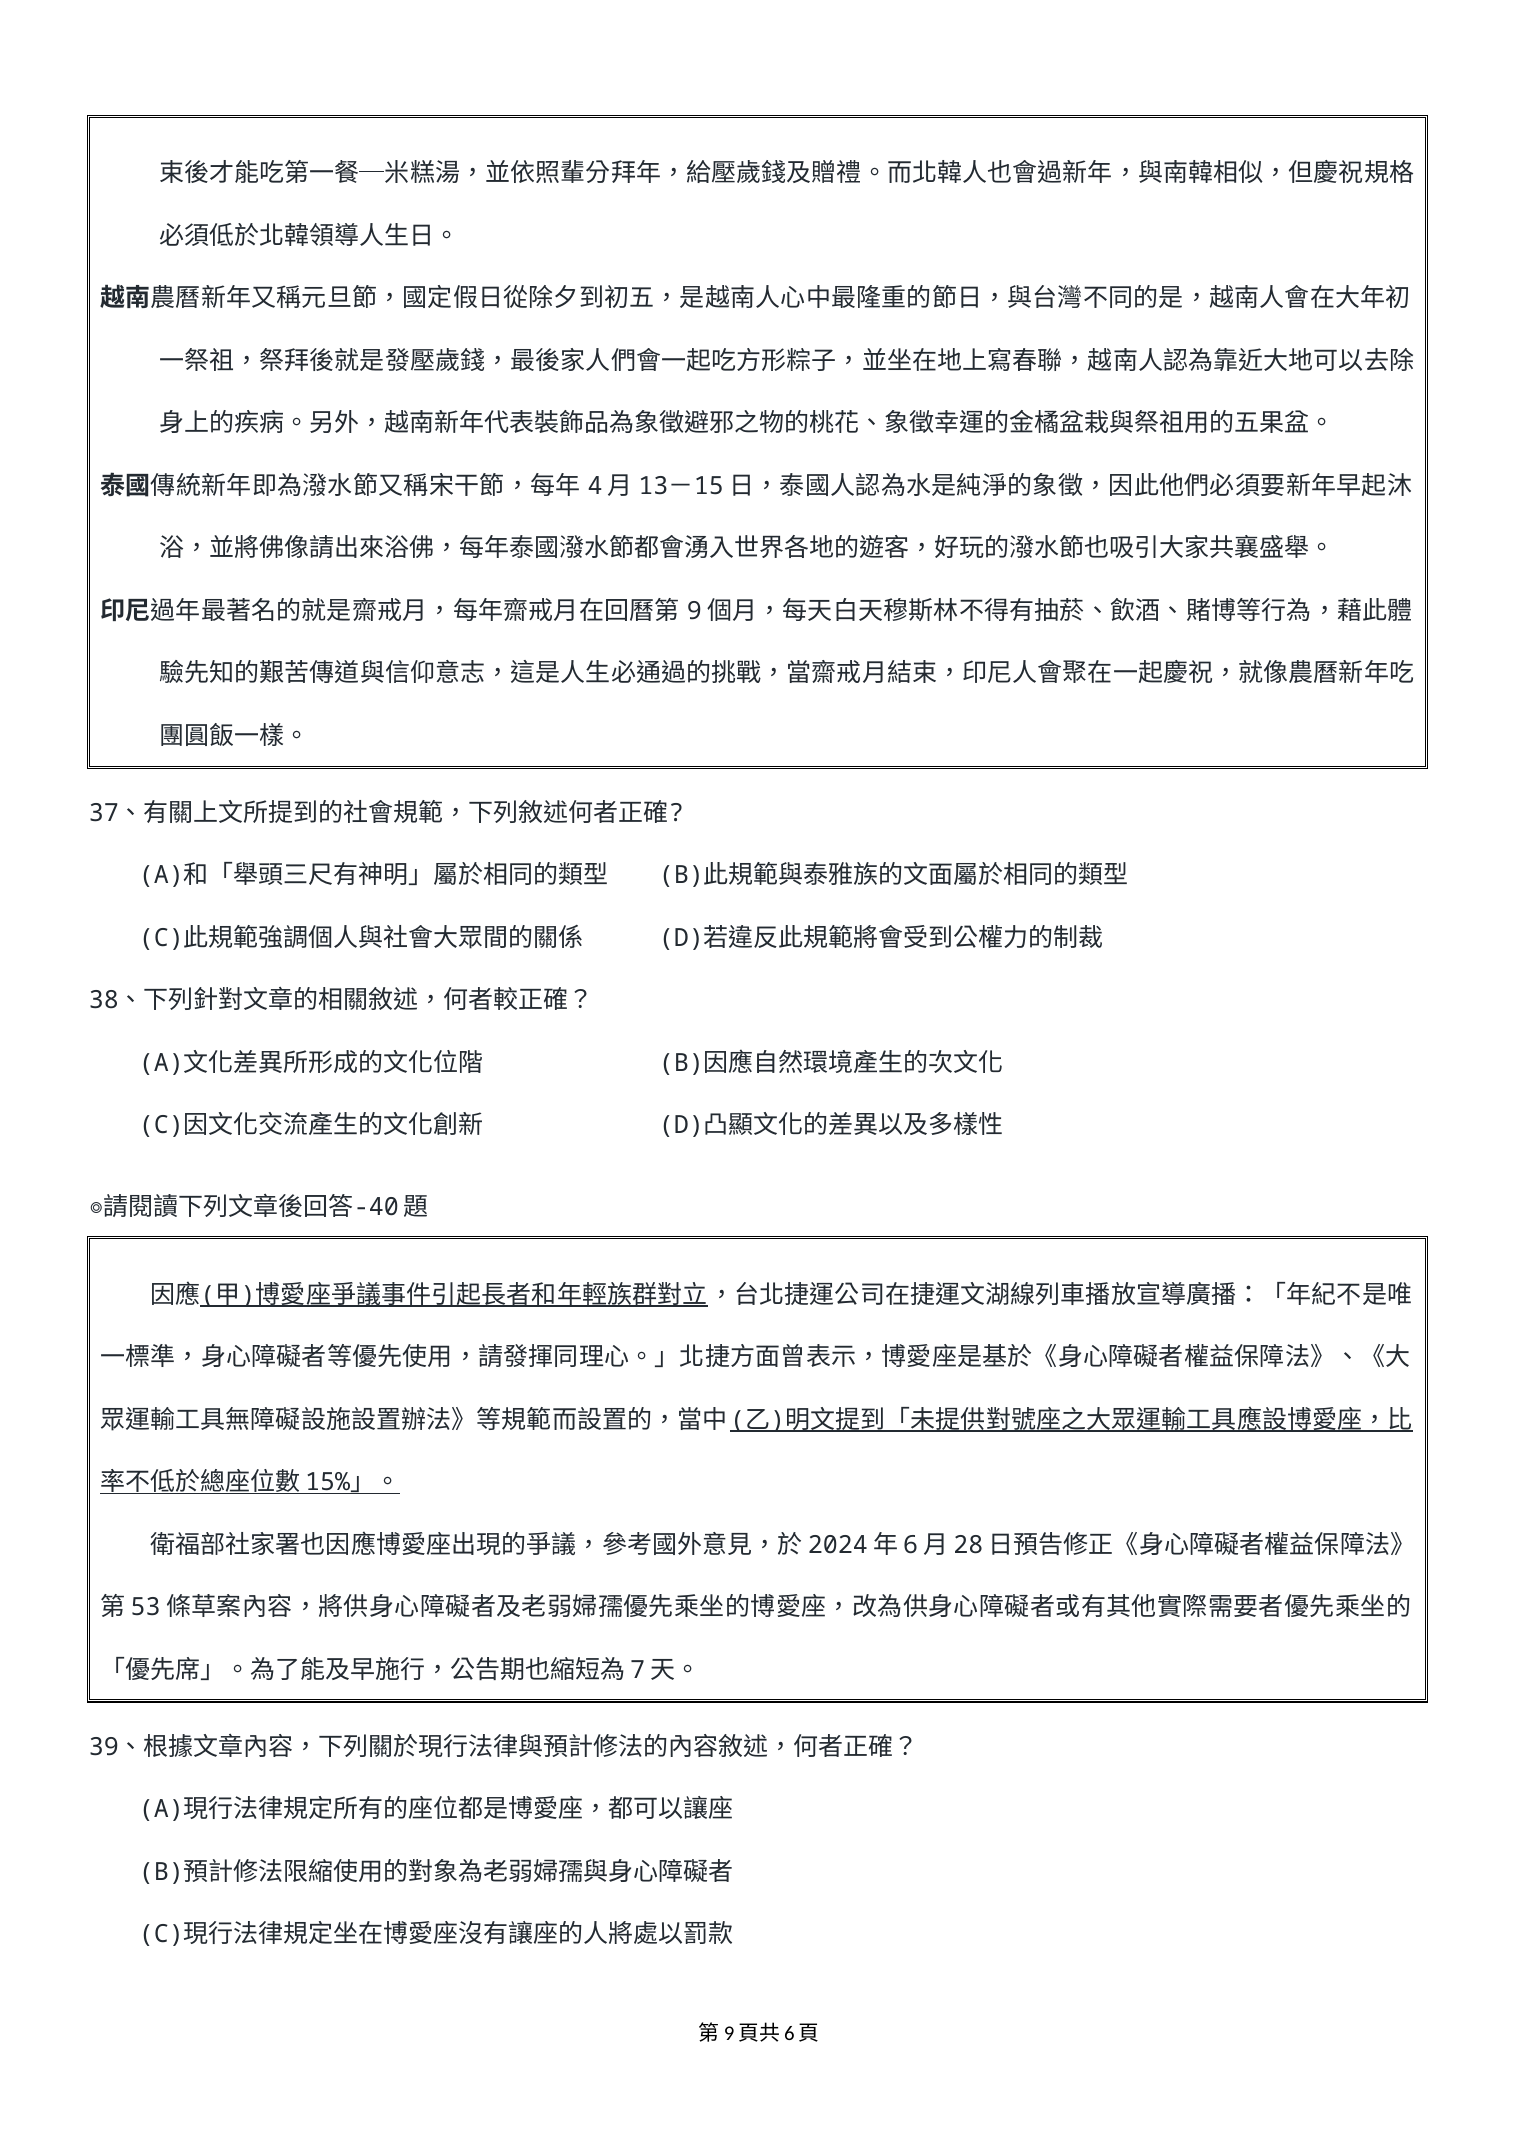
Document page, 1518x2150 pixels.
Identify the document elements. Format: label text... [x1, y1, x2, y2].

text (B)預計修法限縮使用的對象為老弱婦孺與身心障礙者 [139, 1827, 1429, 1890]
text (C)現行法律規定坐在博愛座沒有讓座的人將處以罰款 [139, 1890, 1429, 1952]
text 38、下列針對文章的相關敘述，何者較正確？ [89, 956, 1429, 1019]
text (C)因文化交流產生的文化創新 (D)凸顯文化的差異以及多樣性 [139, 1081, 1429, 1144]
text 37、有關上文所提到的社會規範，下列敘述何者正確? [89, 769, 1429, 831]
text (A)現行法律規定所有的座位都是博愛座，都可以讓座 [139, 1765, 1429, 1827]
text ◎請閱讀下列文章後回答-40題 [89, 1162, 1429, 1225]
text (A)和「舉頭三尺有神明」屬於相同的類型 (B)此規範與泰雅族的文面屬於相同的類型 [139, 831, 1429, 894]
text (C)此規範強調個人與社會大眾間的關係 (D)若違反此規範將會受到公權力的制裁 [139, 894, 1429, 956]
table_header 因應(甲)博愛座爭議事件引起長者和年輕族群對立，台北捷運公司在捷運文湖線列車播放宣導廣播：「年紀不是唯一標準，身心障礙者等優先使用，請發揮同理心。」北捷方面曾表示，博愛座是基於《身心障礙者權益保障法》、《大眾運輸工具無障礙設施設置辦法》等規範而設置的，當中(乙)明文提到「未提供對號座之大眾運輸工具應設博愛座，比率不低於總座位數15%」。 衛福部社家署也因應博愛座出現的爭議，參考國外意見，於2024年6月28日預告修正《身心障礙者權益保障法》第53條草案內容，將供身心障礙者及老弱婦孺優先乘坐的博愛座，改為供身心障礙者或有其他實際需要者優先乘坐的「優先席」。為了能及早施行，公告期也縮短為7天。 [90, 1239, 1425, 1699]
table_header 束後才能吃第一餐─米糕湯，並依照輩分拜年，給壓歲錢及贈禮。而北韓人也會過新年，與南韓相似，但慶祝規格必須低於北韓領導人生日。 越南農曆新年又稱元旦節，國定假日從除夕到初五，是越南人心中最隆重的節日，與台灣不同的是，越南人會在大年初一祭祖，祭拜後就是發壓歲錢，最後家人們會一起吃方形粽子，並坐在地上寫春聯，越南人認為靠近大地可以去除身上的疾病。另外，越南新年代表裝飾品為象徵避邪之物的桃花、象徵幸運的金橘盆栽與祭祖用的五果盆。 泰國傳統新年即為潑水節又稱宋干節，每年4月13－15日，泰國人認為水是純淨的象徵，因此他們必須要新年早起沐浴，並將佛像請出來浴佛，每年泰國潑水節都會湧入世界各地的遊客，好玩的潑水節也吸引大家共襄盛舉。 印尼過年最著名的就是齋戒月，每年齋戒月在回曆第9個月，每天白天穆斯林不得有抽菸、飲酒、賭博等行為，藉此體驗先知的艱苦傳道與信仰意志，這是人生必通過的挑戰，當齋戒月結束，印尼人會聚在一起慶祝，就像農曆新年吃團圓飯一樣。 [90, 118, 1425, 766]
text (A)文化差異所形成的文化位階 (B)因應自然環境產生的次文化 [89, 1019, 1429, 1081]
text 39、根據文章內容，下列關於現行法律與預計修法的內容敘述，何者正確？ [89, 1702, 1429, 1765]
